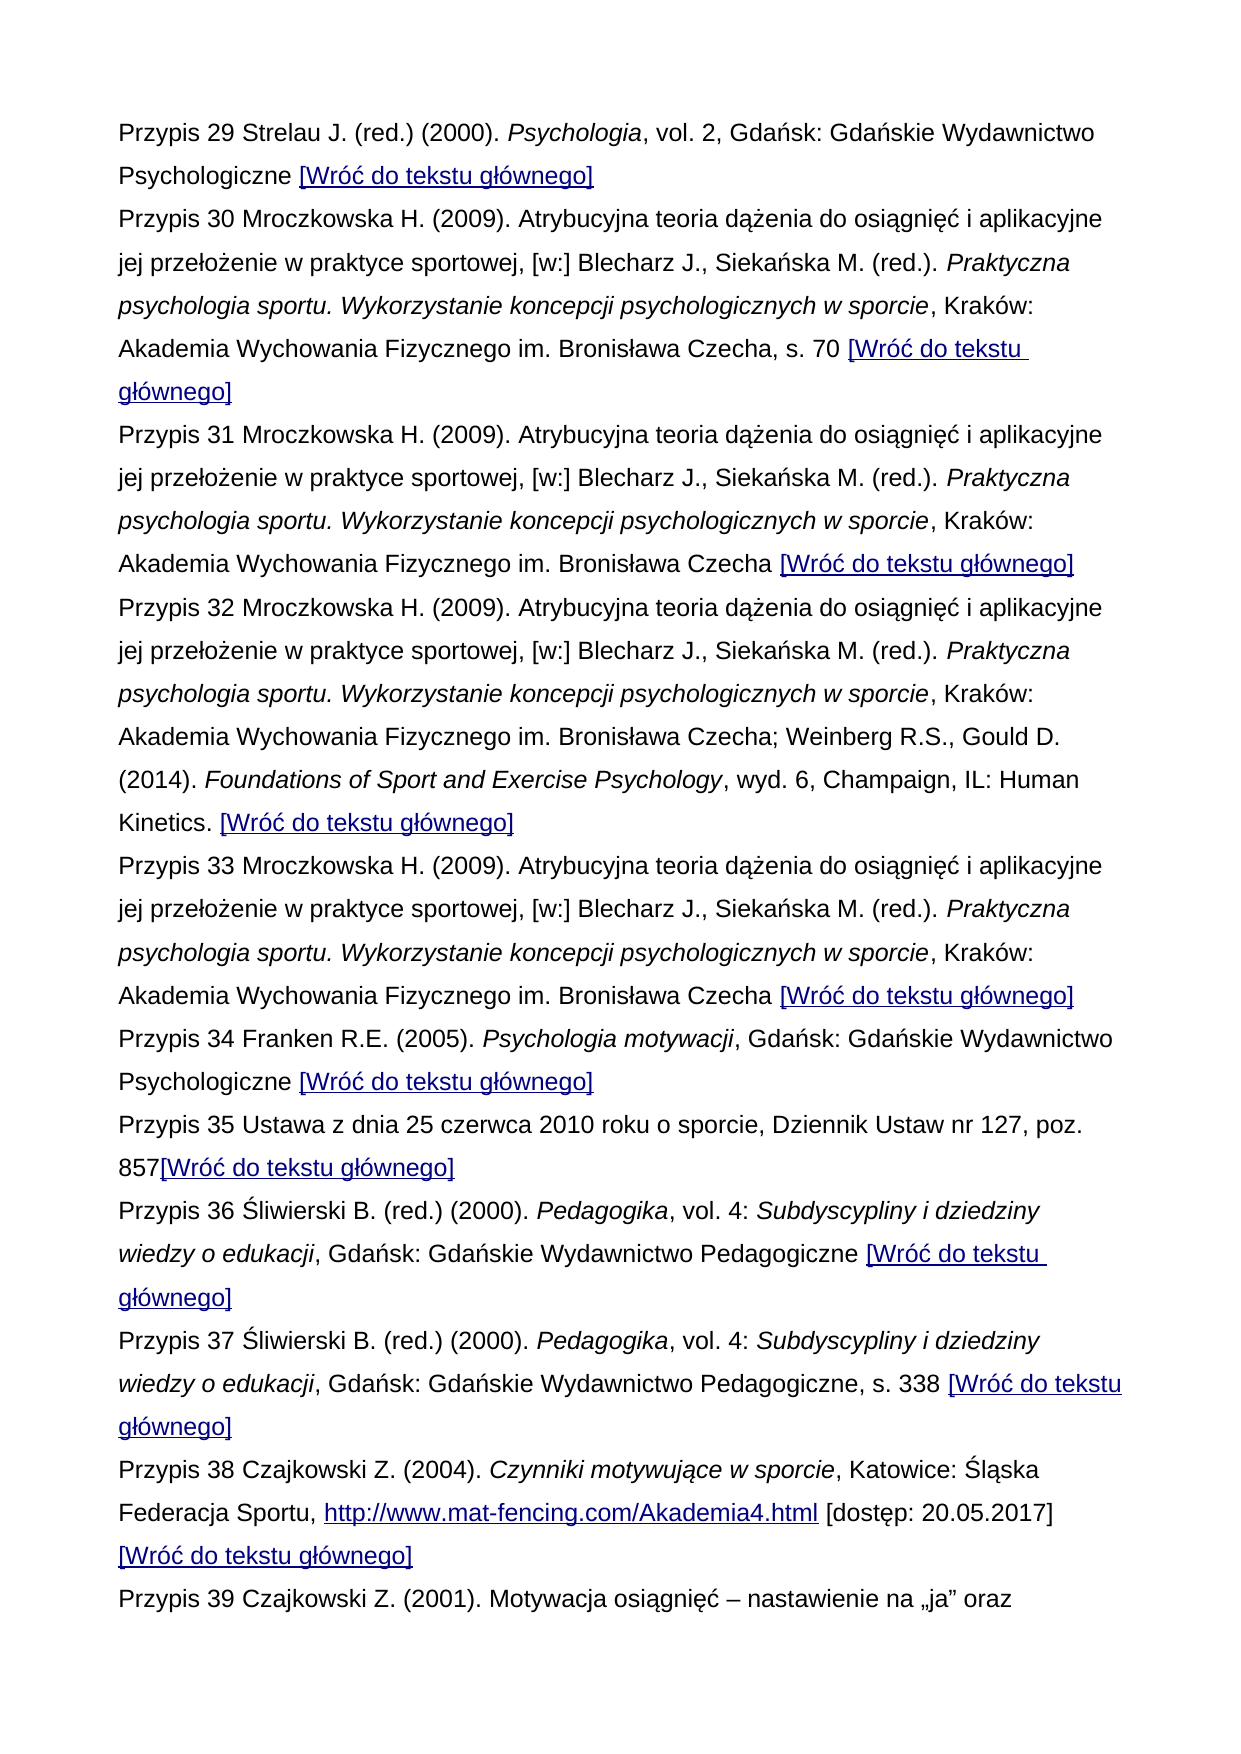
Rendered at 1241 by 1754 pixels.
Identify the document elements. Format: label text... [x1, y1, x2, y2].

text Przypis 37 Śliwierski B. (red.) (2000). Pedagogika, vol. 4: Subdyscypliny i dziedziny wiedzy o edukacji, Gdańsk: Gdańskie Wydawnictwo Pedagogiczne, s. 338 [Wróć do tekstu głównego] [118, 1326, 1122, 1441]
text Przypis 29 Strelau J. (red.) (2000). Psychologia, vol. 2, Gdańsk: Gdańskie Wydawnictwo Psychologiczne [Wróć do tekstu głównego] [118, 118, 1122, 190]
text Przypis 34 Franken R.E. (2005). Psychologia motywacji, Gdańsk: Gdańskie Wydawnictwo Psychologiczne [Wróć do tekstu głównego] [118, 1024, 1122, 1096]
text Przypis 36 Śliwierski B. (red.) (2000). Pedagogika, vol. 4: Subdyscypliny i dziedziny wiedzy o edukacji, Gdańsk: Gdańskie Wydawnictwo Pedagogiczne [Wróć do tekstu głównego] [118, 1196, 1122, 1311]
text Przypis 32 Mroczkowska H. (2009). Atrybucyjna teoria dążenia do osiągnięć i aplikacyjne jej przełożenie w praktyce sportowej, [w:] Blecharz J., Siekańska M. (red.). Praktyczna psychologia sportu. Wykorzystanie koncepcji psychologicznych w sporcie, Kraków: Akademia Wychowania Fizycznego im. Bronisława Czecha; Weinberg R.S., Gould D. (2014). Foundations of Sport and Exercise Psychology, wyd. 6, Champaign, IL: Human Kinetics. [Wróć do tekstu głównego] [118, 592, 1122, 837]
text Przypis 31 Mroczkowska H. (2009). Atrybucyjna teoria dążenia do osiągnięć i aplikacyjne jej przełożenie w praktyce sportowej, [w:] Blecharz J., Siekańska M. (red.). Praktyczna psychologia sportu. Wykorzystanie koncepcji psychologicznych w sporcie, Kraków: Akademia Wychowania Fizycznego im. Bronisława Czecha [Wróć do tekstu głównego] [118, 420, 1122, 578]
text Przypis 30 Mroczkowska H. (2009). Atrybucyjna teoria dążenia do osiągnięć i aplikacyjne jej przełożenie w praktyce sportowej, [w:] Blecharz J., Siekańska M. (red.). Praktyczna psychologia sportu. Wykorzystanie koncepcji psychologicznych w sporcie, Kraków: Akademia Wychowania Fizycznego im. Bronisława Czecha, s. 70 [Wróć do tekstu głównego] [118, 204, 1122, 406]
text Przypis 38 Czajkowski Z. (2004). Czynniki motywujące w sporcie, Katowice: Śląska Federacja Sportu, http://www.mat-fencing.com/Akademia4.html [dostęp: 20.05.2017] [Wróć do tekstu głównego] [118, 1455, 1122, 1570]
text Przypis 33 Mroczkowska H. (2009). Atrybucyjna teoria dążenia do osiągnięć i aplikacyjne jej przełożenie w praktyce sportowej, [w:] Blecharz J., Siekańska M. (red.). Praktyczna psychologia sportu. Wykorzystanie koncepcji psychologicznych w sporcie, Kraków: Akademia Wychowania Fizycznego im. Bronisława Czecha [Wróć do tekstu głównego] [118, 851, 1122, 1009]
text Przypis 39 Czajkowski Z. (2001). Motywacja osiągnięć – nastawienie na „ja” oraz [118, 1584, 1122, 1613]
text Przypis 35 Ustawa z dnia 25 czerwca 2010 roku o sporcie, Dziennik Ustaw nr 127, poz. 857[Wróć do tekstu głównego] [118, 1110, 1122, 1182]
